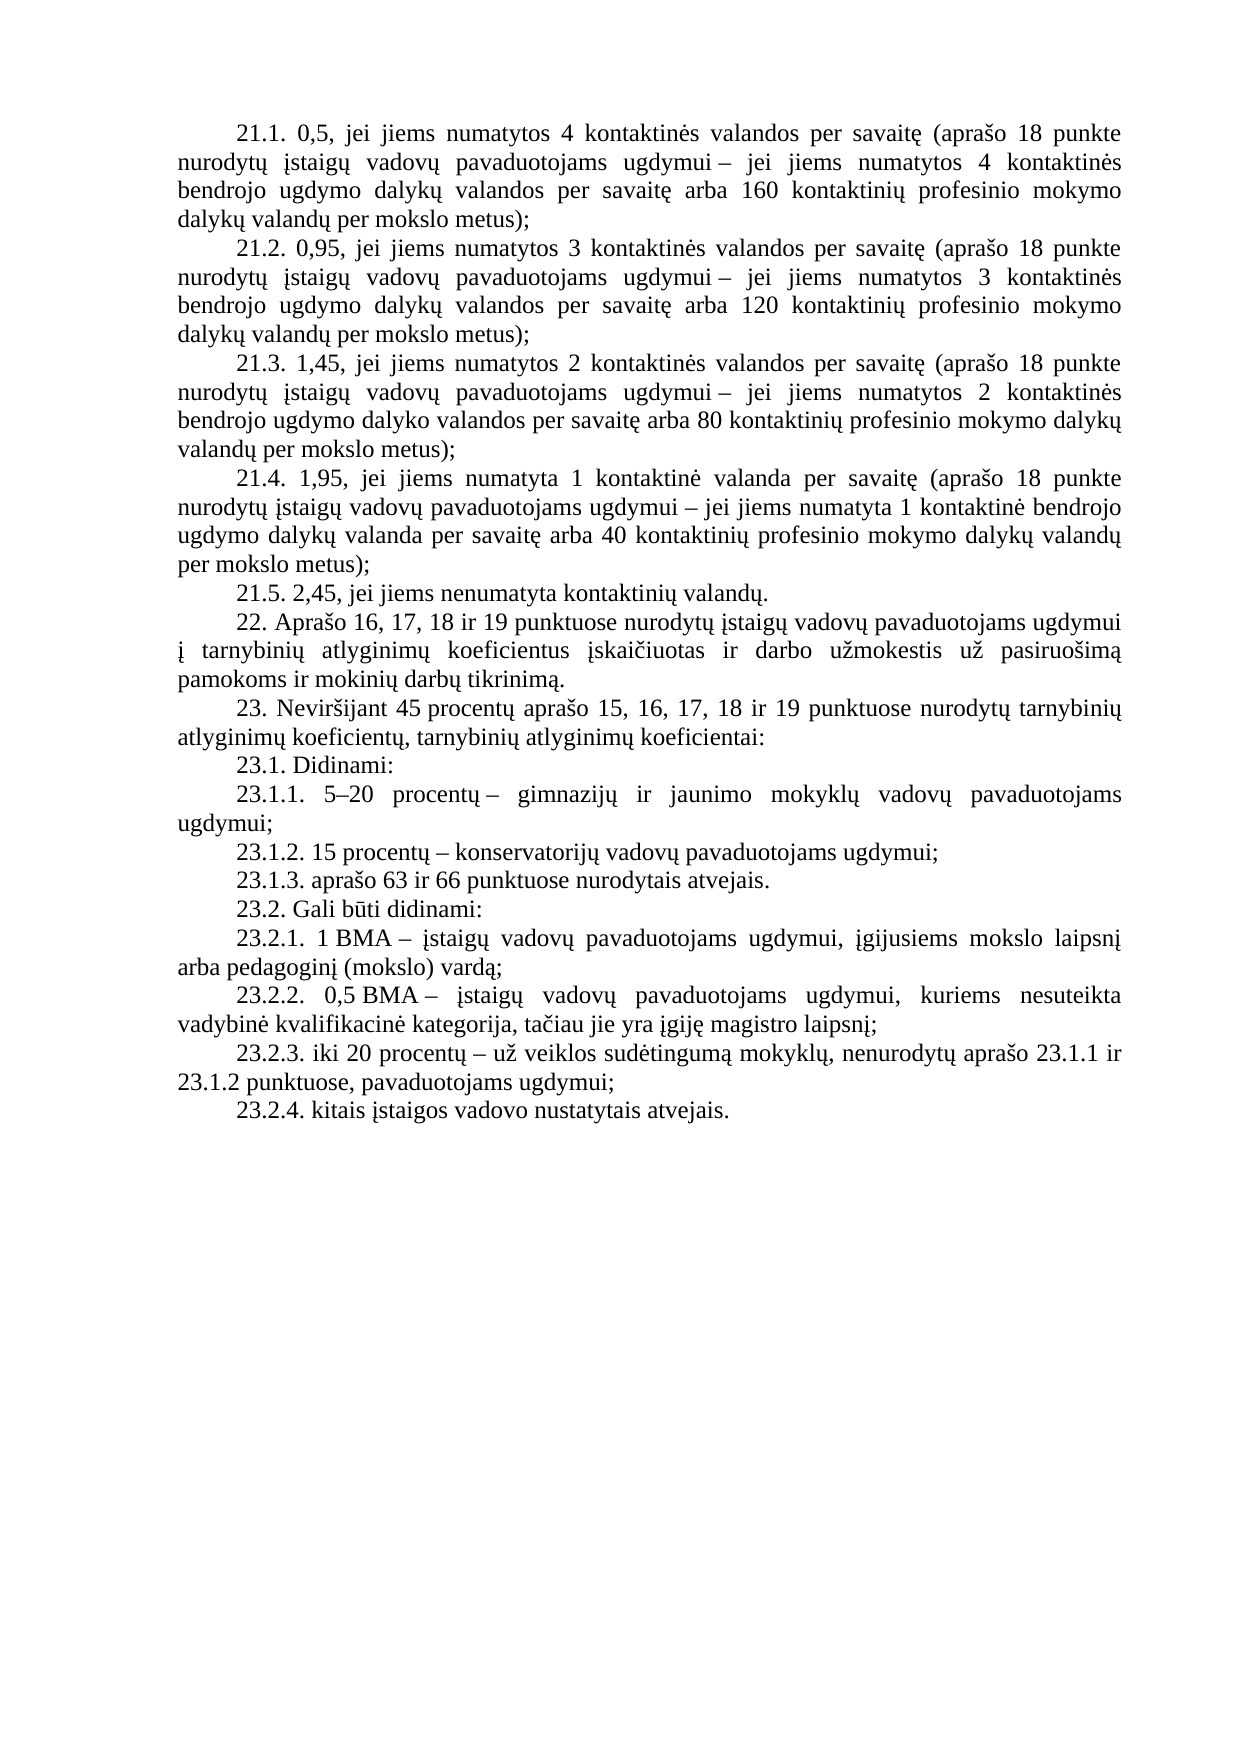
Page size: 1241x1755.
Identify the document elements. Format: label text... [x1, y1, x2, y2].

text 21.1. 0,5, jei jiems numatytos 4 kontaktinės valandos per savaitę (aprašo 18 punkte nurodytų įstaigų vadovų pavaduotojams ugdymui – jei jiems numatytos 4 kontaktinės bendrojo ugdymo dalykų valandos per savaitę arba 160 kontaktinių profesinio mokymo dalykų valandų per mokslo metus); [177, 118, 1122, 233]
text 21.2. 0,95, jei jiems numatytos 3 kontaktinės valandos per savaitę (aprašo 18 punkte nurodytų įstaigų vadovų pavaduotojams ugdymui – jei jiems numatytos 3 kontaktinės bendrojo ugdymo dalykų valandos per savaitę arba 120 kontaktinių profesinio mokymo dalykų valandų per mokslo metus); [177, 233, 1122, 348]
text 23.1.2. 15 procentų – konservatorijų vadovų pavaduotojams ugdymui; [177, 837, 1122, 866]
text 23.1. Didinami: [177, 751, 1122, 779]
text 23.2.3. iki 20 procentų – už veiklos sudėtingumą mokyklų, nenurodytų aprašo 23.1.1 ir 23.1.2 punktuose, pavaduotojams ugdymui; [177, 1038, 1122, 1096]
text 21.3. 1,45, jei jiems numatytos 2 kontaktinės valandos per savaitę (aprašo 18 punkte nurodytų įstaigų vadovų pavaduotojams ugdymui – jei jiems numatytos 2 kontaktinės bendrojo ugdymo dalyko valandos per savaitę arba 80 kontaktinių profesinio mokymo dalykų valandų per mokslo metus); [177, 348, 1122, 463]
text 23.1.3. aprašo 63 ir 66 punktuose nurodytais atvejais. [177, 866, 1122, 894]
text 23.2.1. 1 BMA – įstaigų vadovų pavaduotojams ugdymui, įgijusiems mokslo laipsnį arba pedagoginį (mokslo) vardą; [177, 923, 1122, 981]
text 21.5. 2,45, jei jiems nenumatyta kontaktinių valandų. [177, 578, 1122, 607]
text 23.1.1. 5–20 procentų – gimnazijų ir jaunimo mokyklų vadovų pavaduotojams ugdymui; [177, 779, 1122, 837]
text 23.2. Gali būti didinami: [177, 894, 1122, 923]
text 22. Aprašo 16, 17, 18 ir 19 punktuose nurodytų įstaigų vadovų pavaduotojams ugdymui į tarnybinių atlyginimų koeficientus įskaičiuotas ir darbo užmokestis už pasiruošimą pamokoms ir mokinių darbų tikrinimą. [177, 607, 1122, 693]
text 23.2.2. 0,5 BMA – įstaigų vadovų pavaduotojams ugdymui, kuriems nesuteikta vadybinė kvalifikacinė kategorija, tačiau jie yra įgiję magistro laipsnį; [177, 981, 1122, 1038]
text 23.2.4. kitais įstaigos vadovo nustatytais atvejais. [177, 1096, 1122, 1124]
text 23. Neviršijant 45 procentų aprašo 15, 16, 17, 18 ir 19 punktuose nurodytų tarnybinių atlyginimų koeficientų, tarnybinių atlyginimų koeficientai: [177, 693, 1122, 751]
text 21.4. 1,95, jei jiems numatyta 1 kontaktinė valanda per savaitę (aprašo 18 punkte nurodytų įstaigų vadovų pavaduotojams ugdymui – jei jiems numatyta 1 kontaktinė bendrojo ugdymo dalykų valanda per savaitę arba 40 kontaktinių profesinio mokymo dalykų valandų per mokslo metus); [177, 463, 1122, 578]
